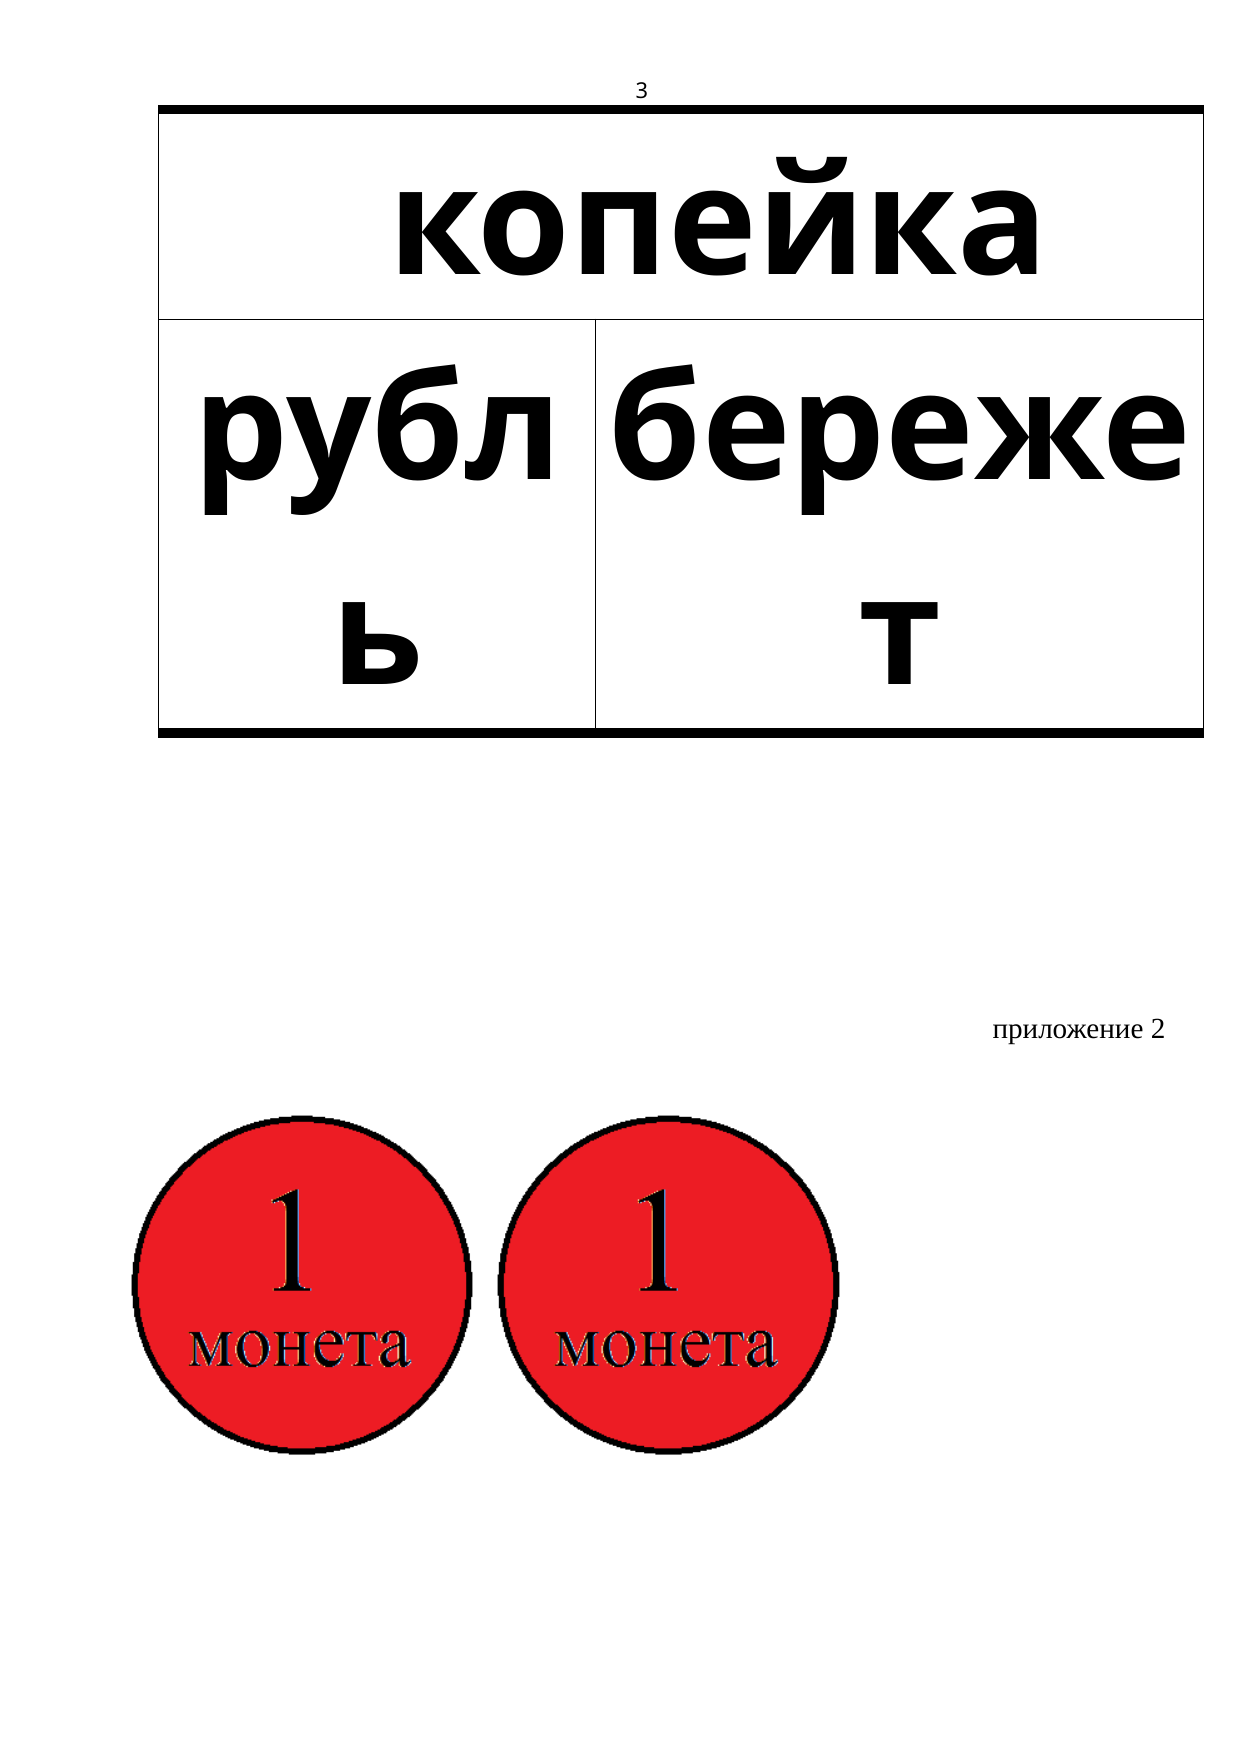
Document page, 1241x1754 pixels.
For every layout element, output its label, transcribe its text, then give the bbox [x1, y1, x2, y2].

text приложение 2 [118, 1012, 1165, 1045]
table_cell копейка [159, 114, 1203, 318]
table_cell бережет [596, 320, 1203, 728]
table_cell рубль [159, 320, 595, 728]
